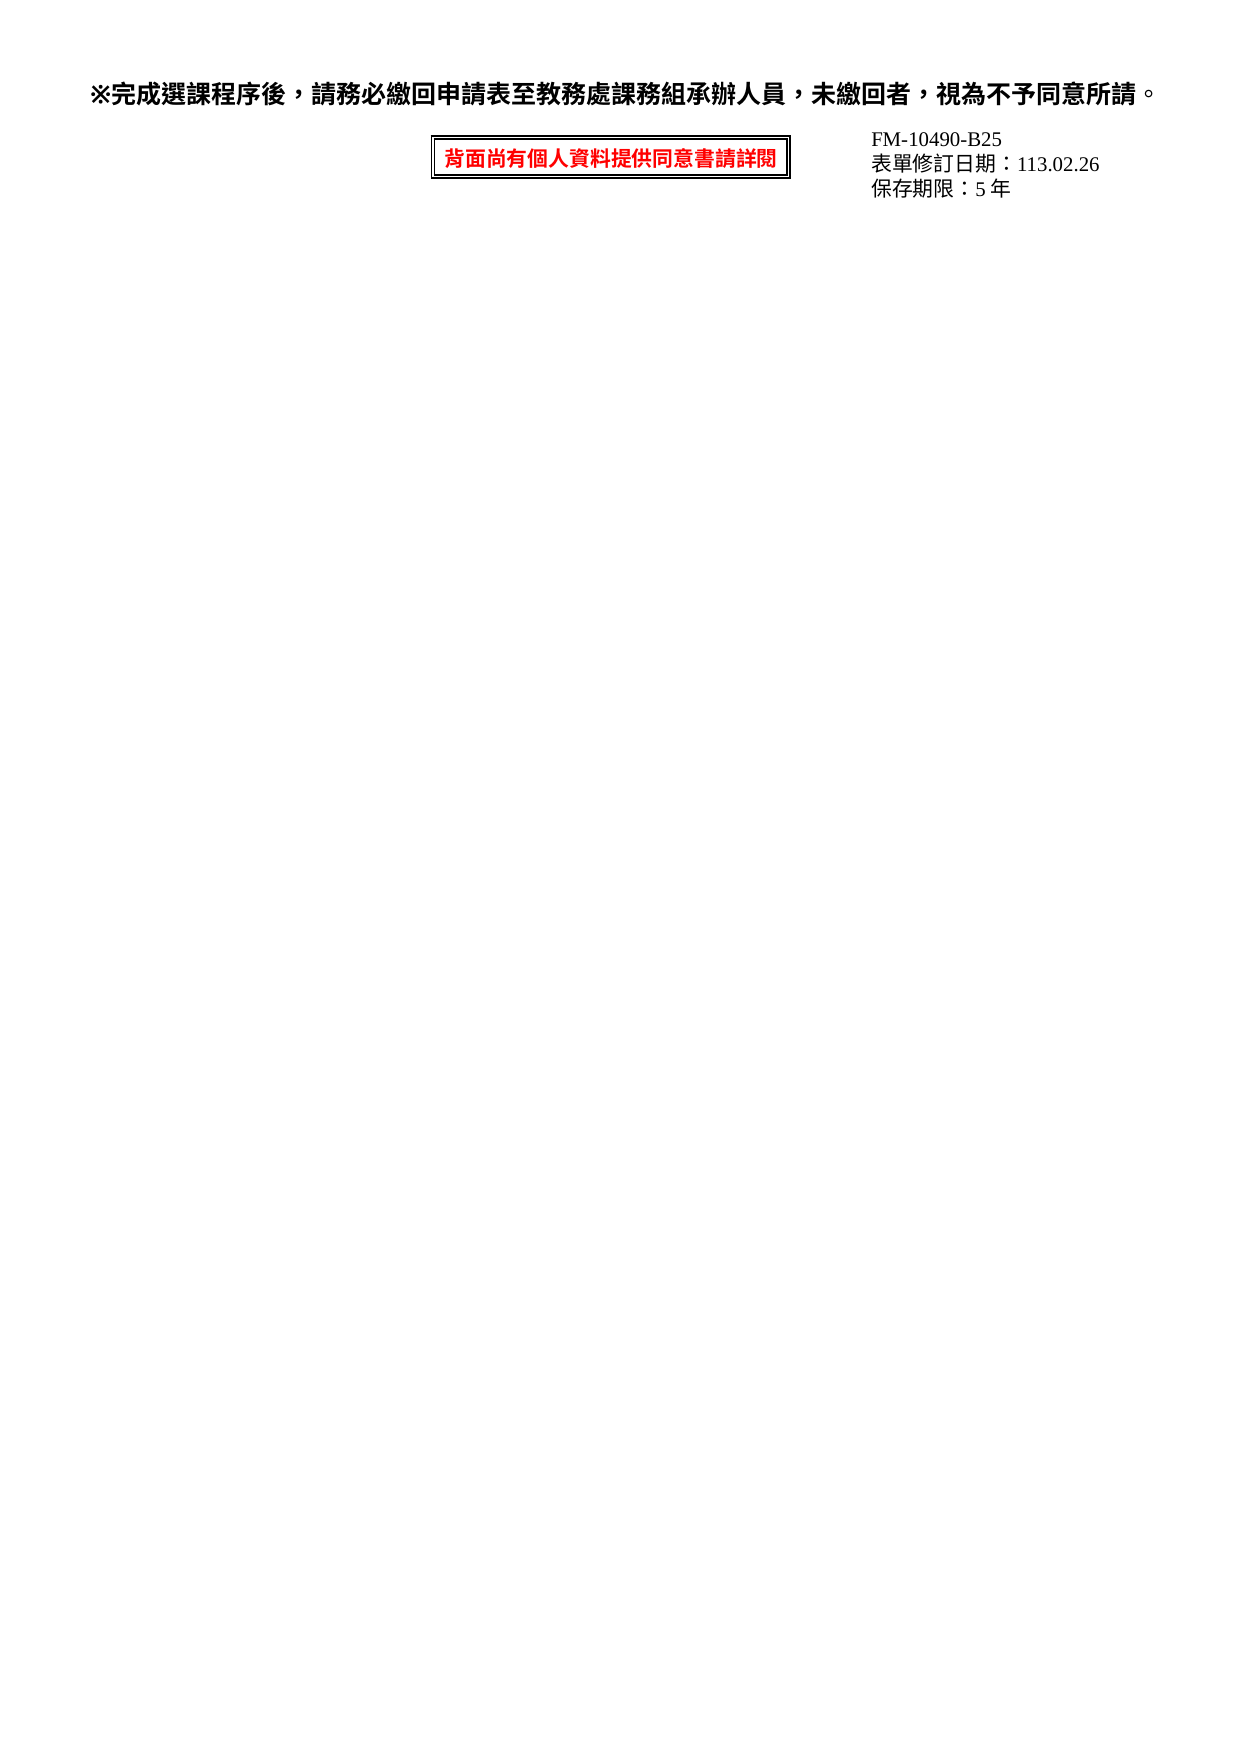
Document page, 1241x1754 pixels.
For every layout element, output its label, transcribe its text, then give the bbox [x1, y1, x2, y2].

text 表單修訂日期：113.02.26 [871, 152, 1225, 177]
text ※完成選課程序後，請務必繳回申請表至教務處課務組承辦人員，未繳回者，視為不予同意所請。 [75, 75, 1240, 209]
text FM-10490-B25 [871, 127, 1225, 152]
text 保存期限：5年 [871, 177, 1225, 202]
